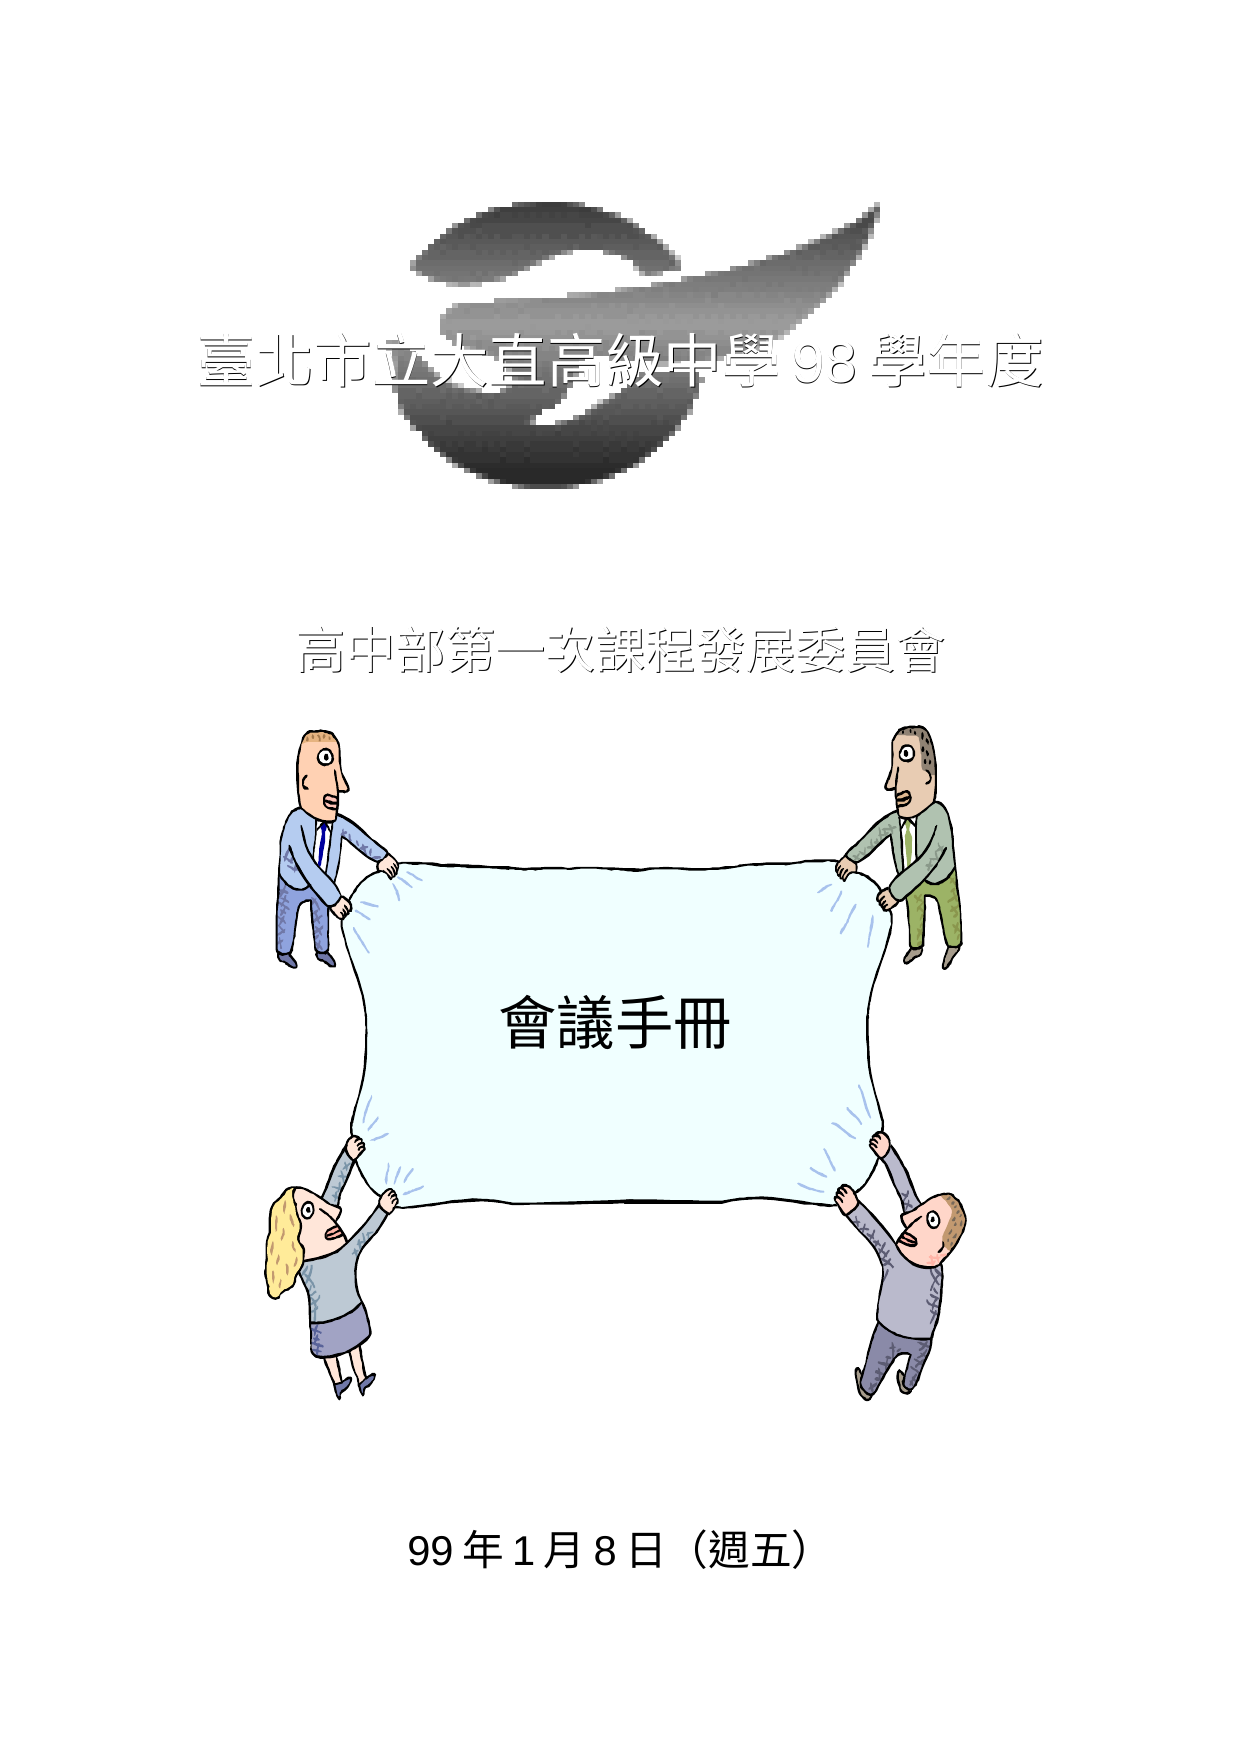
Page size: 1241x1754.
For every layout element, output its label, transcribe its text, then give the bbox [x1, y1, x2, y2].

text 臺北市立大直高級中學98學年度 [118, 315, 380, 399]
picture [380, 197, 887, 495]
text 會議手冊 [452, 976, 778, 1061]
text 99年1月8日（週五） [118, 1517, 1122, 1577]
text 高中部第一次課程發展委員會 [118, 611, 1122, 683]
text 臺北市立大直高級中學98學年度 [887, 315, 1122, 399]
